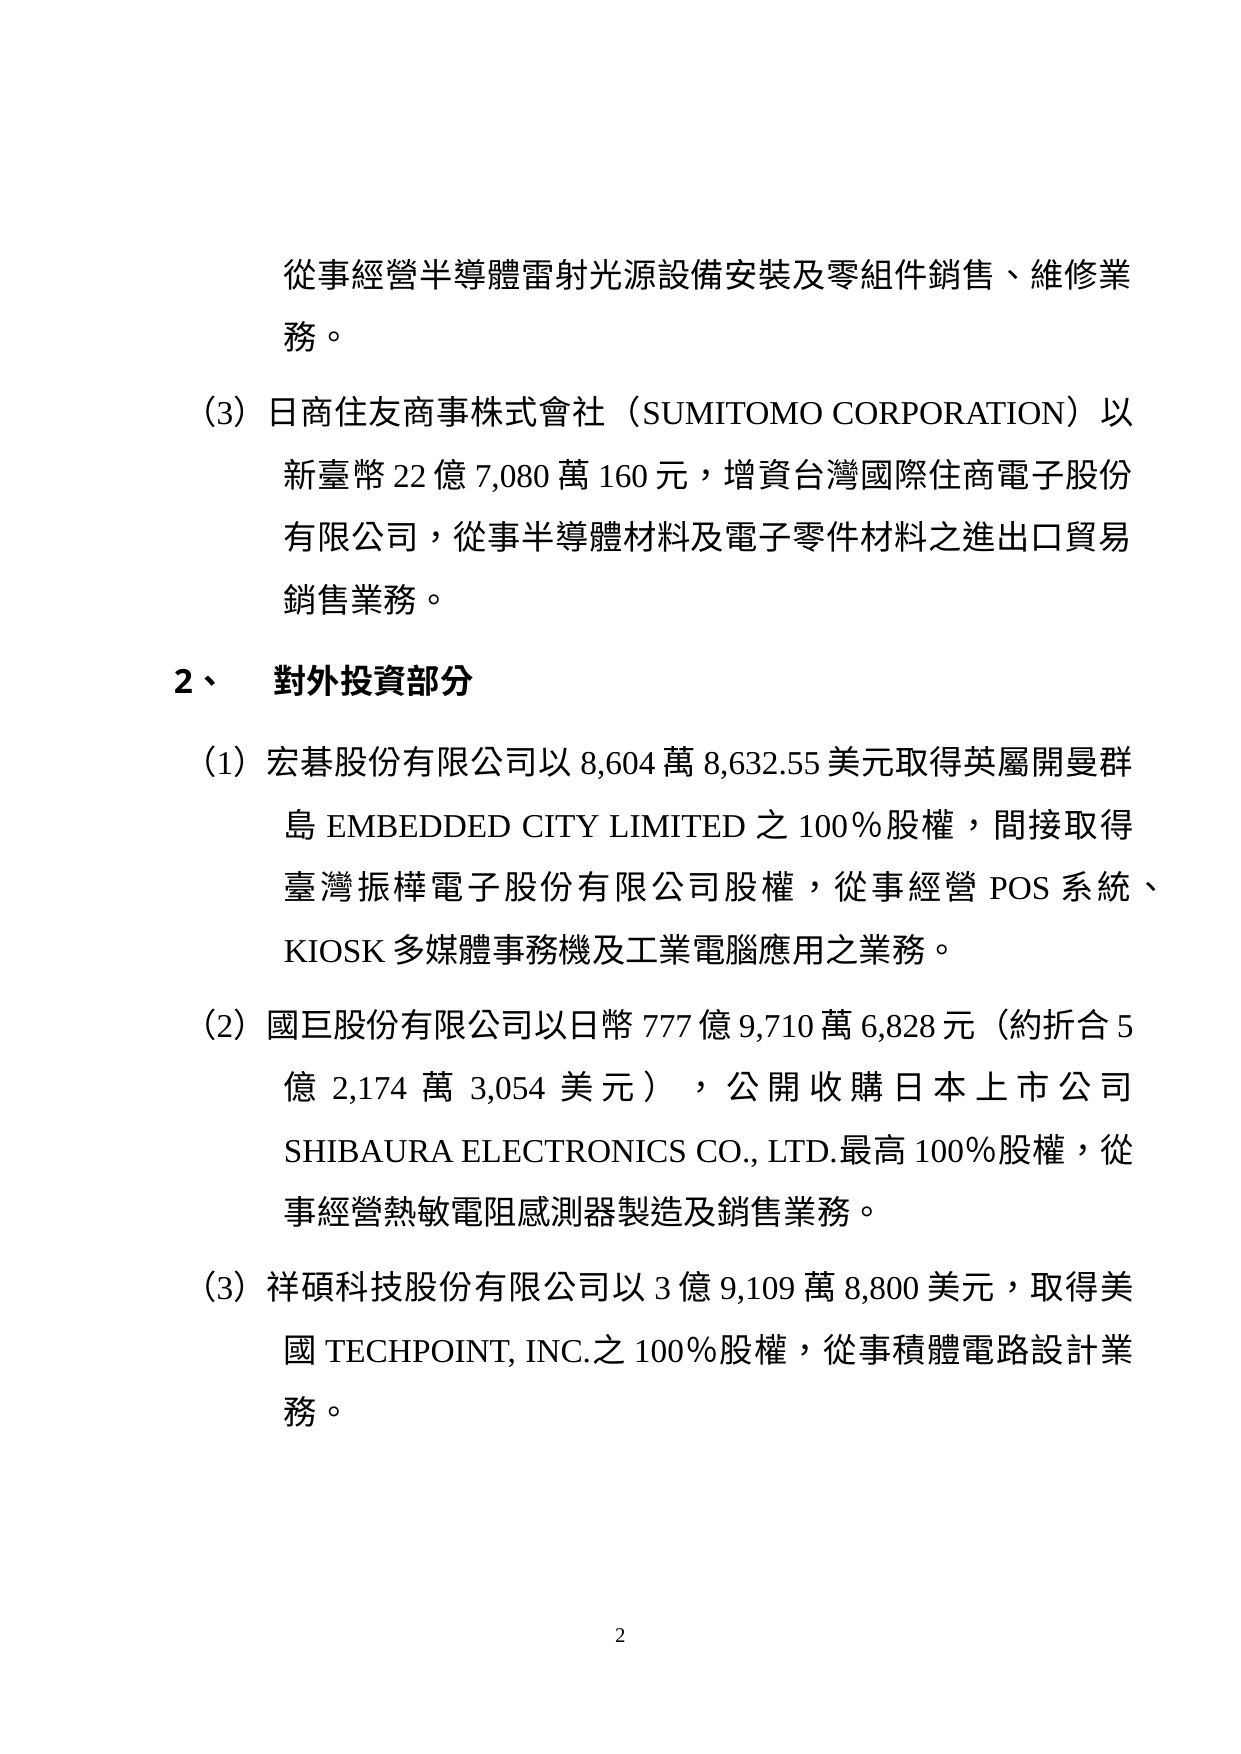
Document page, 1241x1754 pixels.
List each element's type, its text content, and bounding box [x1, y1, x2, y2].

list 從事經營半導體雷射光源設備安裝及零組件銷售、維修業務。 [183, 231, 1134, 356]
list 日商住友商事株式會社（SUMITOMO CORPORATION）以新臺幣22億7,080萬160元，增資台灣國際住商電子股份有限公司，從事半導體材料及電子零件材料之進出口貿易、銷售業務。 [183, 368, 1134, 618]
list 宏碁股份有限公司以8,604萬8,632.55美元取得英屬開曼群島EMBEDDED CITY LIMITED之100％股權，間接取得臺灣振樺電子股份有限公司股權，從事經營POS系統、KIOSK多媒體事務機及工業電腦應用之業務。 [183, 718, 1134, 968]
list 國巨股份有限公司以日幣777億9,710萬6,828元（約折合5億2,174萬3,054美元），公開收購日本上市公司SHIBAURA ELECTRONICS CO., LTD.最高100％股權，從事經營熱敏電阻感測器製造及銷售業務。 [183, 981, 1134, 1231]
list 對外投資部分 [173, 637, 1134, 699]
list 祥碩科技股份有限公司以3億9,109萬8,800美元，取得美國TECHPOINT, INC.之100％股權，從事積體電路設計業務。 [183, 1243, 1134, 1431]
